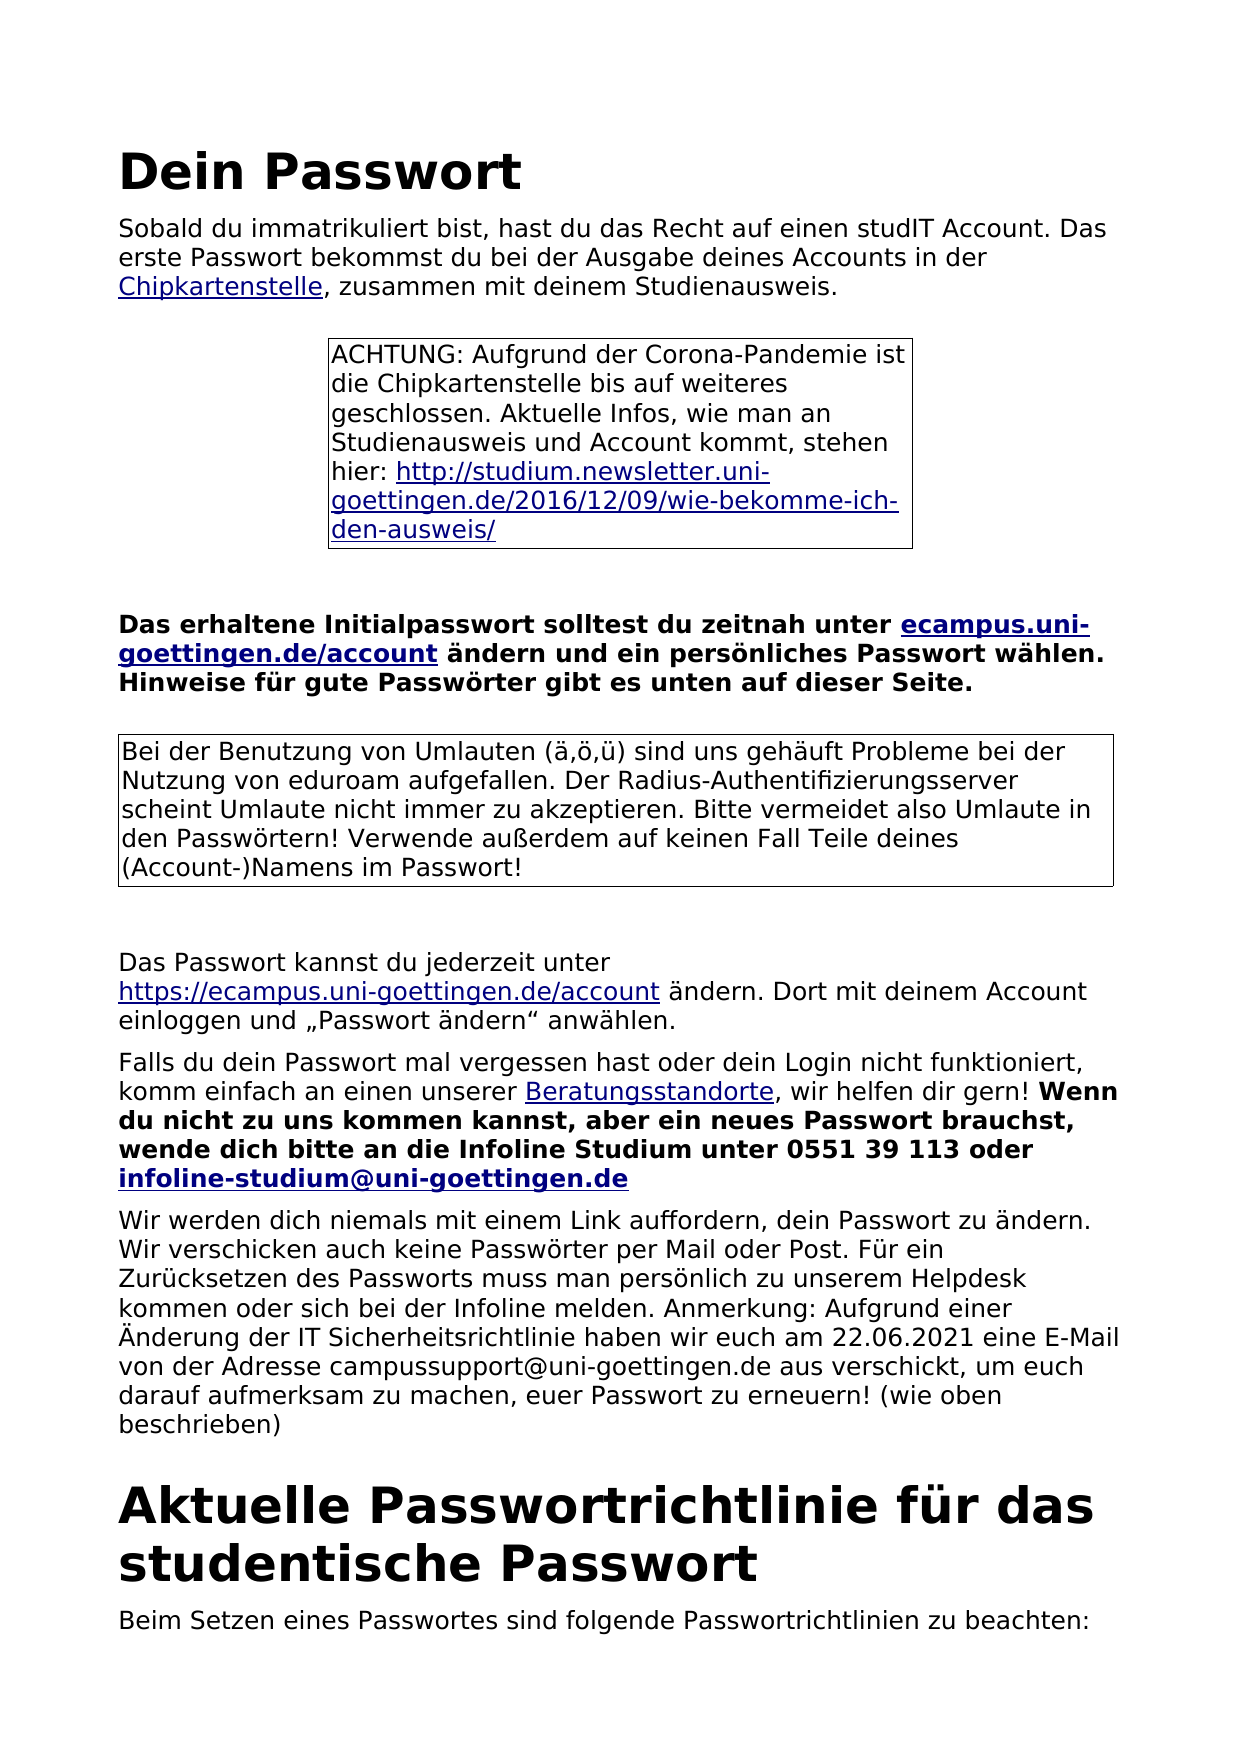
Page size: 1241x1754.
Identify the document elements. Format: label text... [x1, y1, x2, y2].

text Beim Setzen eines Passwortes sind folgende Passwortrichtlinien zu beachten: [118, 1606, 1122, 1635]
text Das erhaltene Initialpasswort solltest du zeitnah unter ecampus.uni-goettingen.de/account ändern und ein persönliches Passwort wählen. Hinweise für gute Passwörter gibt es unten auf dieser Seite. [118, 610, 1122, 698]
text Wir werden dich niemals mit einem Link auffordern, dein Passwort zu ändern. Wir verschicken auch keine Passwörter per Mail oder Post. Für ein Zurücksetzen des Passworts muss man persönlich zu unserem Helpdesk kommen oder sich bei der Infoline melden. Anmerkung: Aufgrund einer Änderung der IT Sicherheitsrichtlinie haben wir euch am 22.06.2021 eine E-Mail von der Adresse campussupport@uni-goettingen.de aus verschickt, um euch darauf aufmerksam zu machen, euer Passwort zu erneuern! (wie oben beschrieben) [118, 1206, 1122, 1440]
text Sobald du immatrikuliert bist, hast du das Recht auf einen studIT Account. Das erste Passwort bekommst du bei der Ausgabe deines Accounts in der Chipkartenstelle, zusammen mit deinem Studienausweis. [118, 214, 1122, 301]
text Das Passwort kannst du jederzeit unter https://ecampus.uni-goettingen.de/account ändern. Dort mit deinem Account einloggen und „Passwort ändern“ anwählen. [118, 948, 1122, 1036]
table_header ACHTUNG: Aufgrund der Corona-Pandemie ist die Chipkartenstelle bis auf weiteres geschlossen. Aktuelle Infos, wie man an Studienausweis und Account kommt, stehen hier: http://studium.newsletter.uni-goettingen.de/2016/12/09/wie-bekomme-ich-den-ausweis/ [329, 339, 912, 548]
text Falls du dein Passwort mal vergessen hast oder dein Login nicht funktioniert, komm einfach an einen unserer Beratungsstandorte, wir helfen dir gern! Wenn du nicht zu uns kommen kannst, aber ein neues Passwort brauchst, wende dich bitte an die Infoline Studium unter 0551 39 113 oder infoline-studium@uni-goettingen.de [118, 1048, 1122, 1194]
table_header Bei der Benutzung von Umlauten (ä,ö,ü) sind uns gehäuft Probleme bei der Nutzung von eduroam aufgefallen. Der Radius-Authentifizierungsserver scheint Umlaute nicht immer zu akzeptieren. Bitte vermeidet also Umlaute in den Passwörtern! Verwende außerdem auf keinen Fall Teile deines (Account-)Namens im Passwort! [119, 735, 1113, 886]
subtitle Dein Passwort [118, 143, 1122, 201]
subtitle Aktuelle Passwortrichtlinie für das studentische Passwort [118, 1477, 1122, 1594]
